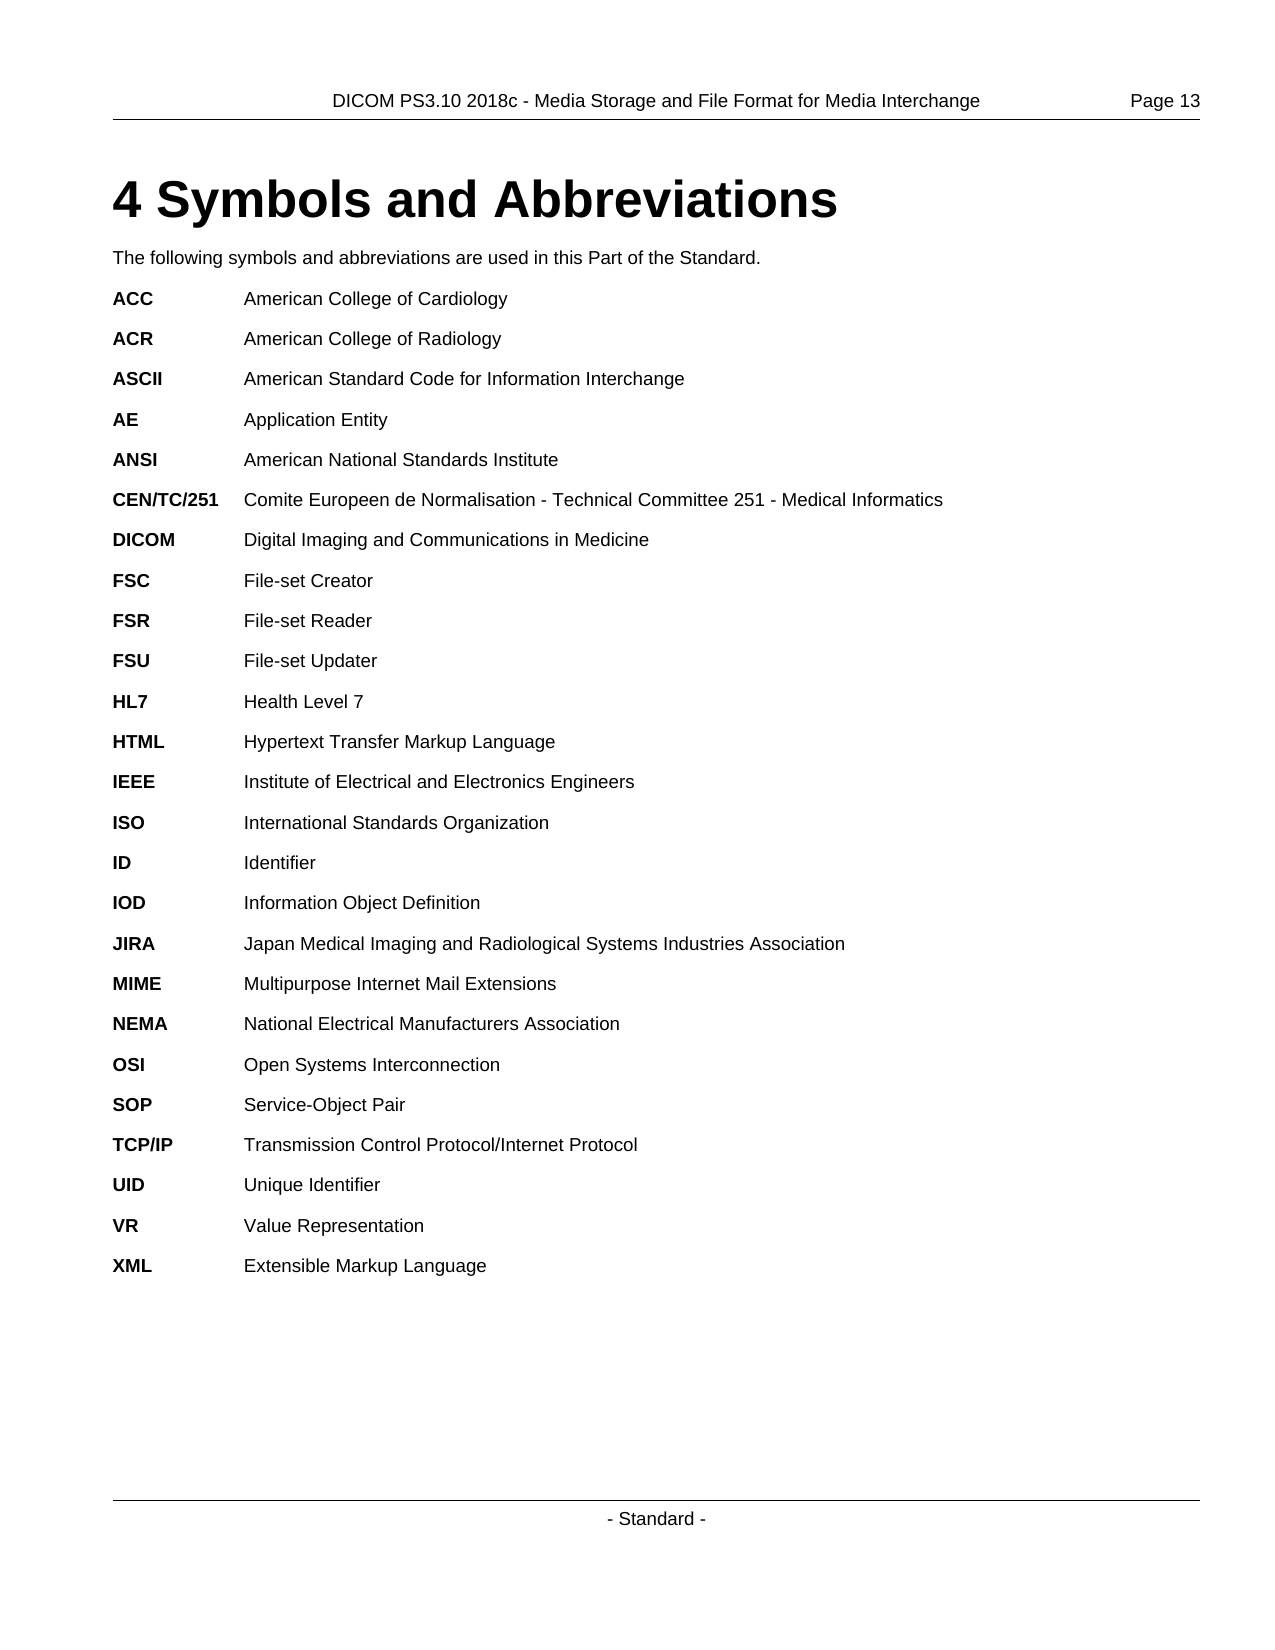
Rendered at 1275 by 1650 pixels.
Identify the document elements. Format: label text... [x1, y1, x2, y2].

text UID Unique Identifier [112, 1174, 1200, 1196]
text 4 Symbols and Abbreviations [112, 169, 1200, 228]
text FSR File-set Reader [112, 610, 1200, 631]
text ISO International Standards Organization [112, 811, 1200, 833]
text ANSI American National Standards Institute [112, 449, 1200, 470]
text ASCII American Standard Code for Information Interchange [112, 368, 1200, 389]
text JIRA Japan Medical Imaging and Radiological Systems Industries Association [112, 932, 1200, 954]
text VR Value Representation [112, 1214, 1200, 1236]
text AE Application Entity [112, 408, 1200, 430]
text TCP/IP Transmission Control Protocol/Internet Protocol [112, 1134, 1200, 1156]
text OSI Open Systems Interconnection [112, 1053, 1200, 1075]
text IOD Information Object Definition [112, 892, 1200, 914]
text FSC File-set Creator [112, 569, 1200, 591]
text ID Identifier [112, 852, 1200, 873]
text ACC American College of Cardiology [112, 287, 1200, 309]
text The following symbols and abbreviations are used in this Part of the Standard. [112, 247, 1200, 269]
text HTML Hypertext Transfer Markup Language [112, 731, 1200, 752]
text XML Extensible Markup Language [112, 1255, 1200, 1276]
text ACR American College of Radiology [112, 328, 1200, 349]
text NEMA National Electrical Manufacturers Association [112, 1013, 1200, 1034]
text CEN/TC/251 Comite Europeen de Normalisation - Technical Committee 251 - Medical Informatics [112, 489, 1200, 511]
text IEEE Institute of Electrical and Electronics Engineers [112, 771, 1200, 793]
text SOP Service-Object Pair [112, 1094, 1200, 1115]
text DICOM Digital Imaging and Communications in Medicine [112, 529, 1200, 551]
text HL7 Health Level 7 [112, 691, 1200, 712]
text MIME Multipurpose Internet Mail Extensions [112, 973, 1200, 994]
text FSU File-set Updater [112, 650, 1200, 672]
